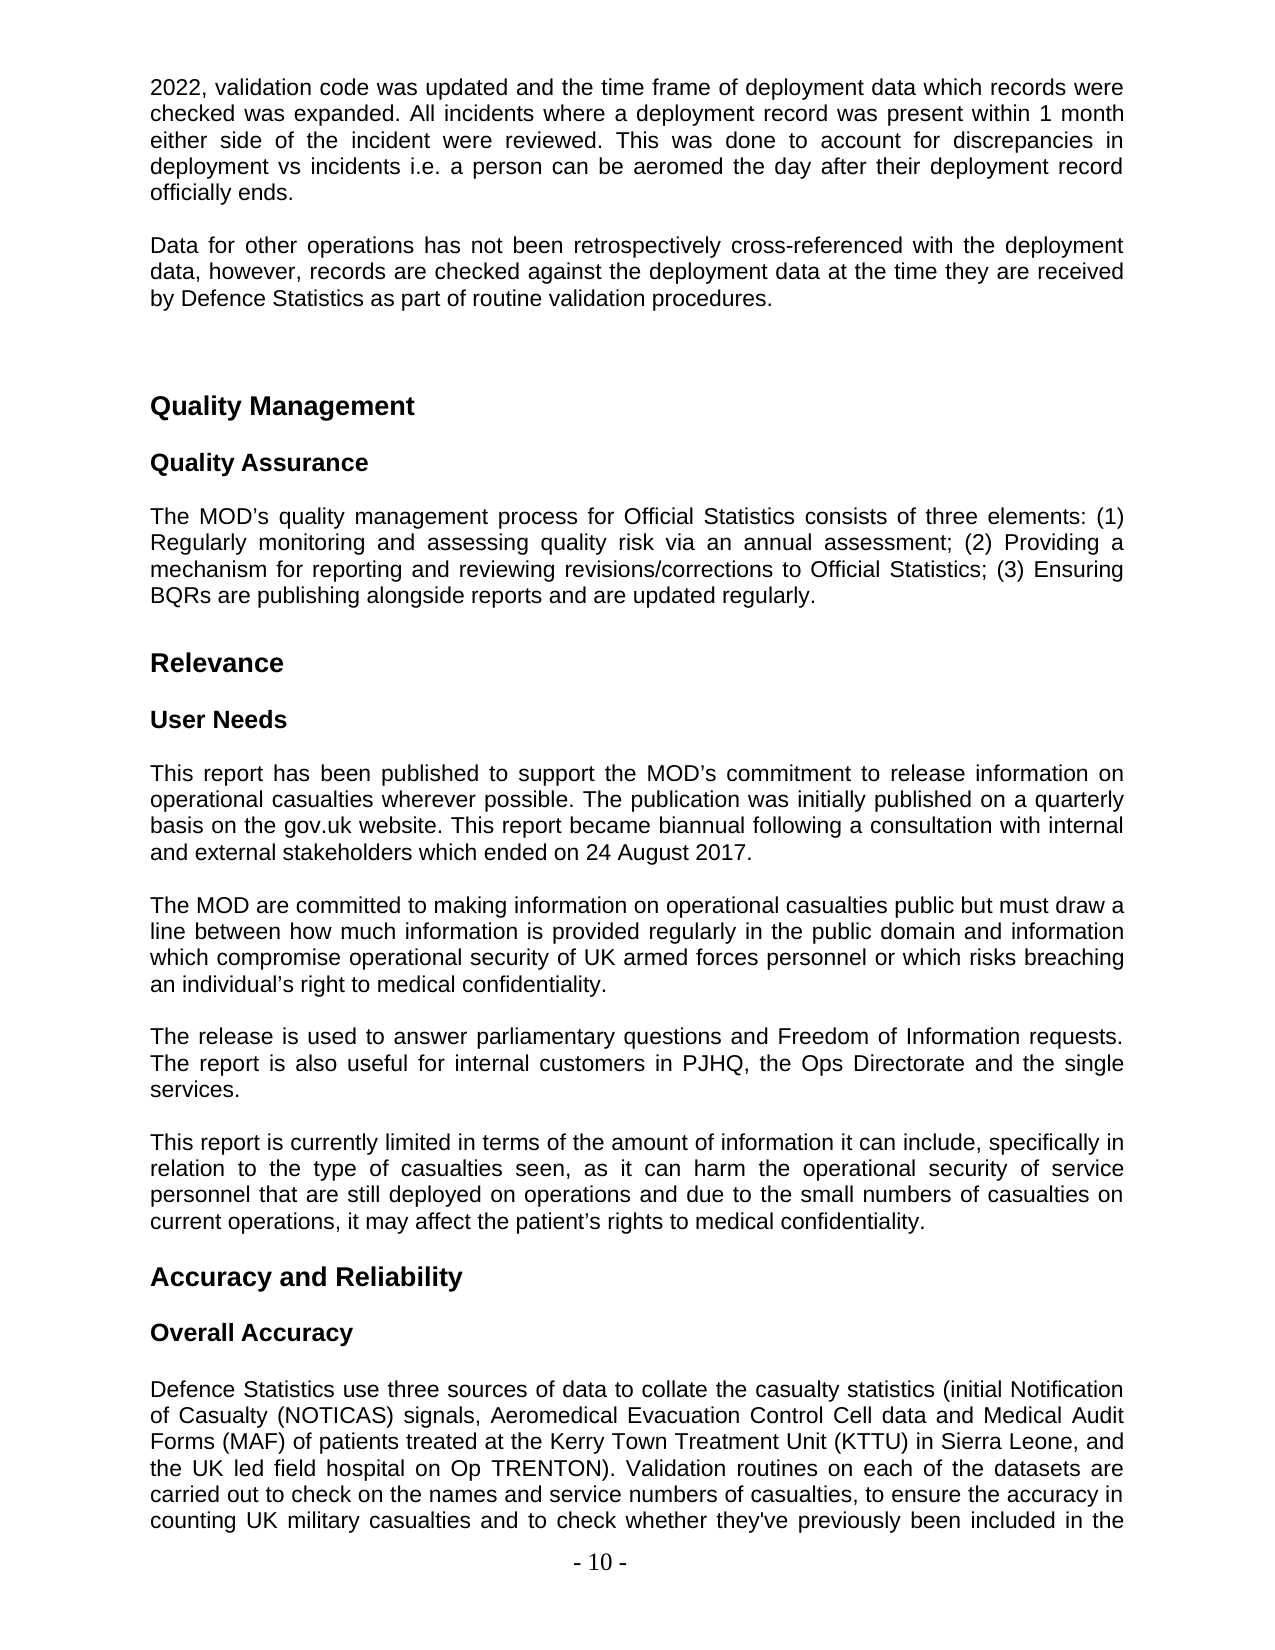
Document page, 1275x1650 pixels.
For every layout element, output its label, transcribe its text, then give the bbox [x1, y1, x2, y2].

subtitle Accuracy and Reliability [150, 1261, 1125, 1292]
text This report has been published to support the MOD’s commitment to release information on operational casualties wherever possible. The publication was initially published on a quarterly basis on the gov.uk website. This report became biannual following a consultation with internal and external stakeholders which ended on 24 August 2017. [150, 760, 1125, 865]
subtitle Quality Management [150, 390, 1125, 421]
subtitle Relevance [150, 647, 1125, 678]
text Defence Statistics use three sources of data to collate the casualty statistics (initial Notification of Casualty (NOTICAS) signals, Aeromedical Evacuation Control Cell data and Medical Audit Forms (MAF) of patients treated at the Kerry Town Treatment Unit (KTTU) in Sierra Leone, and the UK led field hospital on Op TRENTON). Validation routines on each of the datasets are carried out to check on the names and service numbers of casualties, to ensure the accuracy in counting UK military casualties and to check whether they've previously been included in the [150, 1376, 1125, 1534]
text 2022, validation code was updated and the time frame of deployment data which records were checked was expanded. All incidents where a deployment record was present within 1 month either side of the incident were reviewed. This was done to account for discrepancies in deployment vs incidents i.e. a person can be aeromed the day after their deployment record officially ends. [150, 74, 1125, 206]
subtitle Overall Accuracy [150, 1318, 1125, 1347]
subtitle Quality Assurance [150, 448, 1125, 476]
text The MOD are committed to making information on operational casualties public but must draw a line between how much information is provided regularly in the public domain and information which compromise operational security of UK armed forces personnel or which risks breaching an individual’s right to medical confidentiality. [150, 892, 1125, 997]
text Data for other operations has not been retrospectively cross-referenced with the deployment data, however, records are checked against the deployment data at the time they are received by Defence Statistics as part of routine validation procedures. [150, 232, 1125, 311]
text The release is used to answer parliamentary questions and Freedom of Information requests. The report is also useful for internal customers in PJHQ, the Ops Directorate and the single services. [150, 1023, 1125, 1102]
text The MOD’s quality management process for Official Statistics consists of three elements: (1) Regularly monitoring and assessing quality risk via an annual assessment; (2) Providing a mechanism for reporting and reviewing revisions/corrections to Official Statistics; (3) Ensuring BQRs are publishing alongside reports and are updated regularly. [150, 503, 1125, 608]
text User Needs [150, 705, 1125, 733]
text This report is currently limited in terms of the amount of information it can include, specifically in relation to the type of casualties seen, as it can harm the operational security of service personnel that are still deployed on operations and due to the small numbers of casualties on current operations, it may affect the patient’s rights to medical confidentiality. [150, 1129, 1125, 1234]
